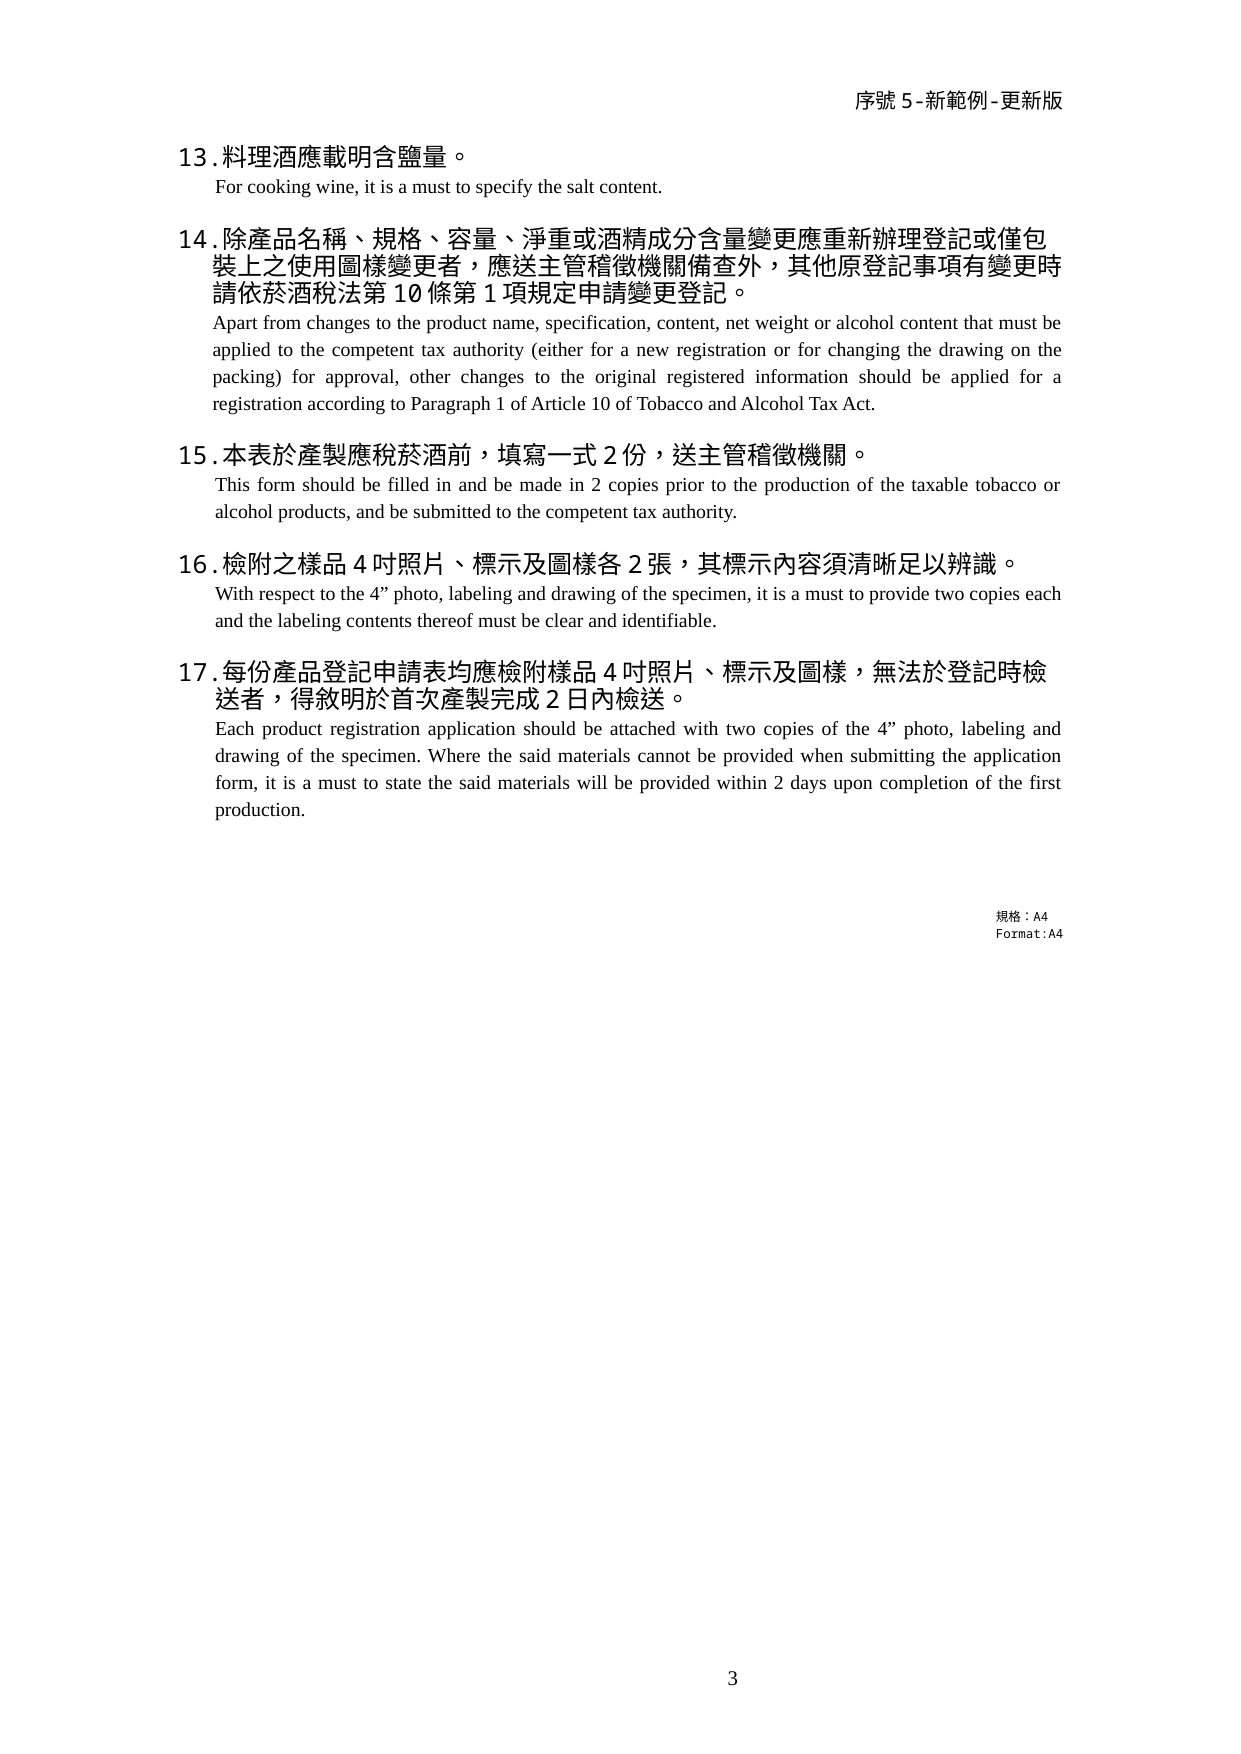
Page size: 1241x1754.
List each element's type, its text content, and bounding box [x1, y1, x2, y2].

list Apart from changes to the product name, specification, content, net weight or alcohol content that must be applied to the competent tax authority (either for a new registration or for changing the drawing on the packing) for approval, other changes to the original registered information should be applied for a registration according to Paragraph 1 of Article 10 of Tobacco and Alcohol Tax Act. [177, 308, 1063, 416]
text 13.料理酒應載明含鹽量。 [177, 145, 1063, 172]
text 16.檢附之樣品4吋照片、標示及圖樣各2張，其標示內容須清晰足以辨識。 [177, 551, 1063, 578]
text 17.每份產品登記申請表均應檢附樣品4吋照片、標示及圖樣，無法於登記時檢送者，得敘明於首次產製完成2日內檢送。 [177, 660, 1063, 714]
text 14.除產品名稱、規格、容量、淨重或酒精成分含量變更應重新辦理登記或僅包裝上之使用圖樣變更者，應送主管稽徵機關備查外，其他原登記事項有變更時請依菸酒稅法第10條第1項規定申請變更登記。 [177, 226, 1063, 308]
list Each product registration application should be attached with two copies of the 4” photo, labeling and drawing of the specimen. Where the said materials cannot be provided when submitting the application form, it is a must to state the said materials will be provided within 2 days upon completion of the first production. [177, 714, 1063, 822]
text 15.本表於產製應稅菸酒前，填寫一式2份，送主管稽徵機關。 [177, 443, 1063, 470]
text 規格：A4 Format:A4 [467, 895, 1063, 945]
list With respect to the 4” photo, labeling and drawing of the specimen, it is a must to provide two copies each and the labeling contents thereof must be clear and identifiable. [177, 578, 1063, 633]
list For cooking wine, it is a must to specify the salt content. [177, 172, 1063, 199]
list This form should be filled in and be made in 2 copies prior to the production of the taxable tobacco or alcohol products, and be submitted to the competent tax authority. [177, 470, 1063, 524]
